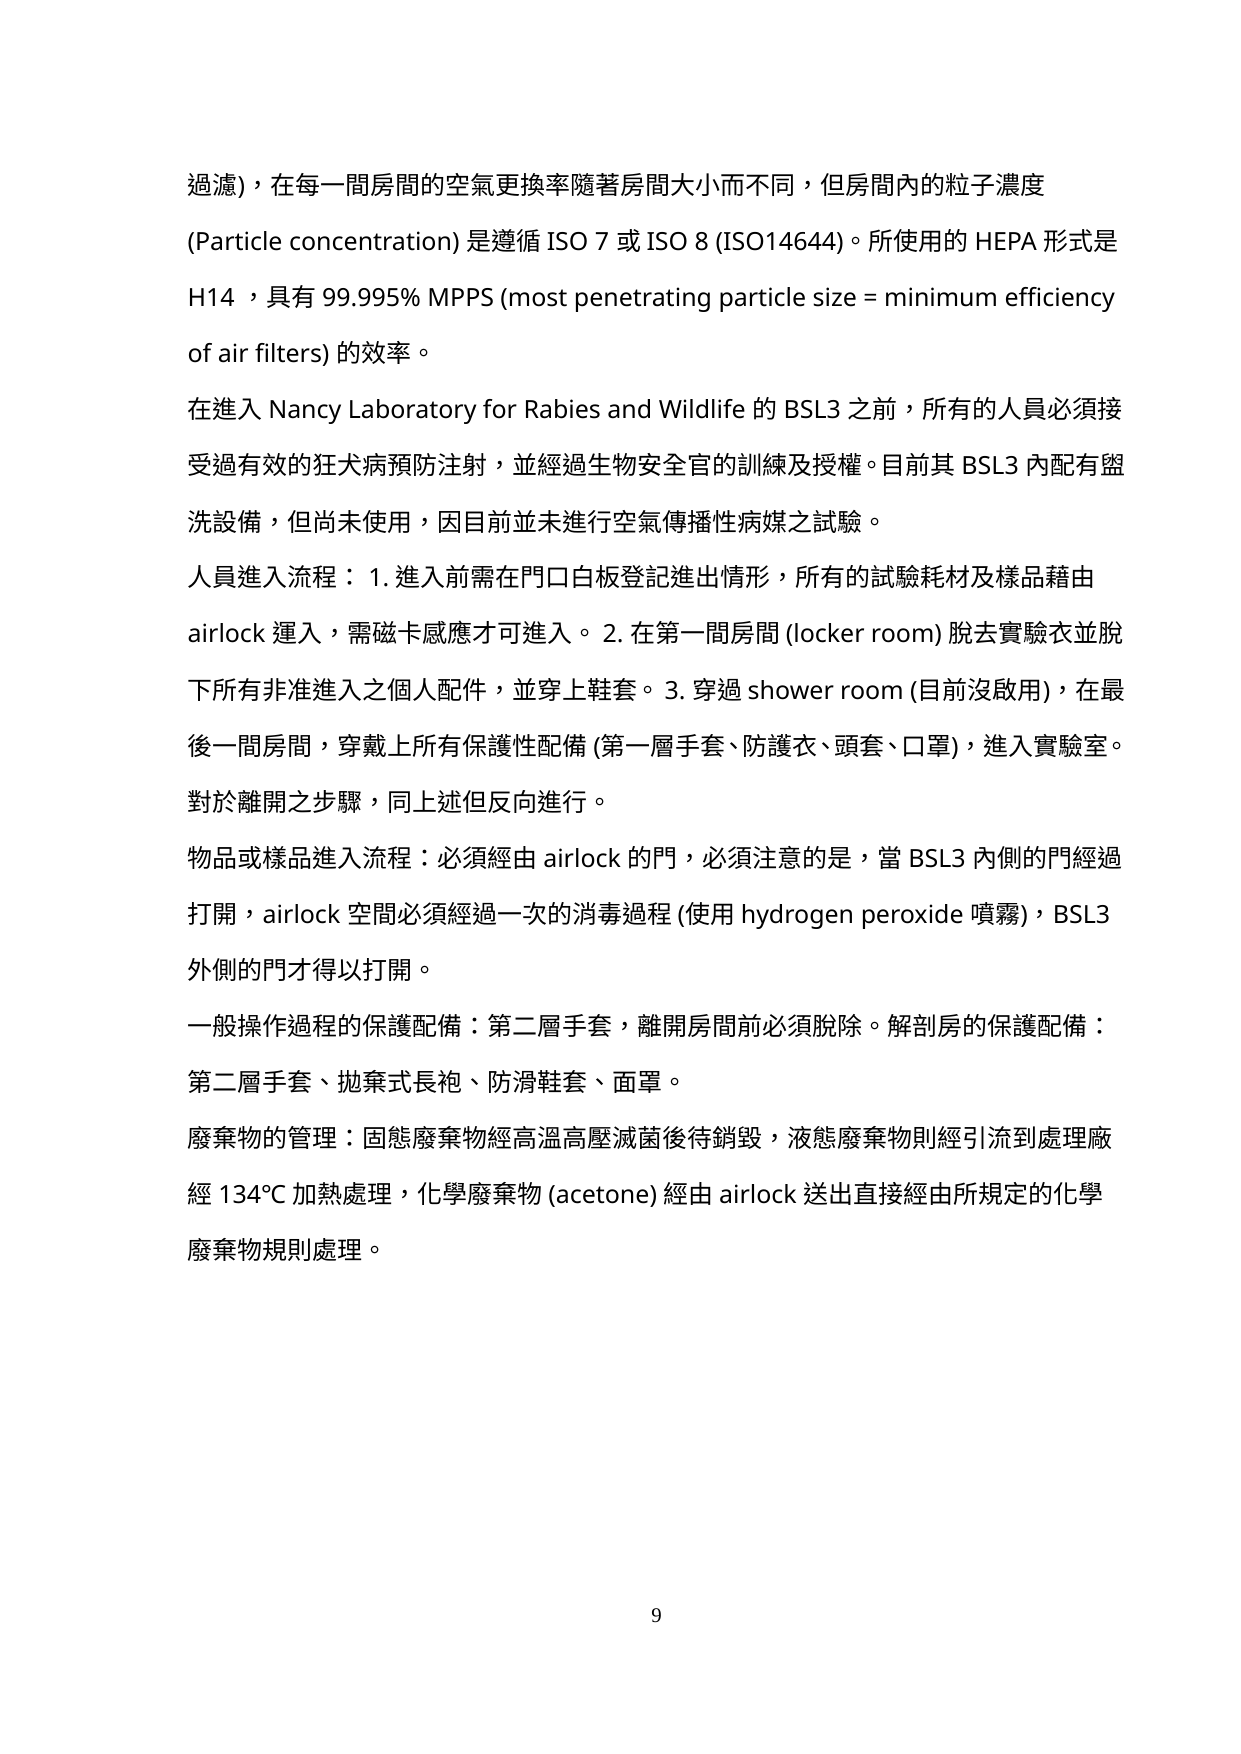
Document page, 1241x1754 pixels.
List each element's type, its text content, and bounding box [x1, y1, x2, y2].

text 在進入 Nancy Laboratory for Rabies and Wildlife 的 BSL3 之前，所有的人員必須接受過有效的狂犬病預防注射，並經過生物安全官的訓練及授權。目前其 BSL3 內配有盥洗設備，但尚未使用，因目前並未進行空氣傳播性病媒之試驗。 [187, 389, 1125, 539]
text 物品或樣品進入流程：必須經由 airlock 的門，必須注意的是，當 BSL3 內側的門經過打開，airlock 空間必須經過一次的消毒過程 (使用 hydrogen peroxide 噴霧)，BSL3 外側的門才得以打開。 [187, 838, 1125, 988]
text 一般操作過程的保護配備：第二層手套，離開房間前必須脫除。解剖房的保護配備：第二層手套、拋棄式長袍、防滑鞋套、面罩。 [187, 1006, 1125, 1099]
text 人員進入流程： 1. 進入前需在門口白板登記進出情形，所有的試驗耗材及樣品藉由 airlock 運入，需磁卡感應才可進入。 2. 在第一間房間 (locker room) 脫去實驗衣並脫下所有非准進入之個人配件，並穿上鞋套。 3. 穿過 shower room (目前沒啟用)，在最後一間房間，穿戴上所有保護性配備 (第一層手套、防護衣、頭套、口罩)，進入實驗室。對於離開之步驟，同上述但反向進行。 [187, 557, 1125, 819]
text 過濾)，在每一間房間的空氣更換率隨著房間大小而不同，但房間內的粒子濃度 (Particle concentration) 是遵循 ISO 7 或 ISO 8 (ISO14644)。所使用的 HEPA 形式是 H14 ，具有 99.995% MPPS (most penetrating particle size = minimum efficiency of air filters) 的效率。 [187, 164, 1125, 371]
text 廢棄物的管理：固態廢棄物經高溫高壓滅菌後待銷毀，液態廢棄物則經引流到處理廠經 134℃ 加熱處理，化學廢棄物 (acetone) 經由 airlock 送出直接經由所規定的化學廢棄物規則處理。 [187, 1118, 1125, 1268]
